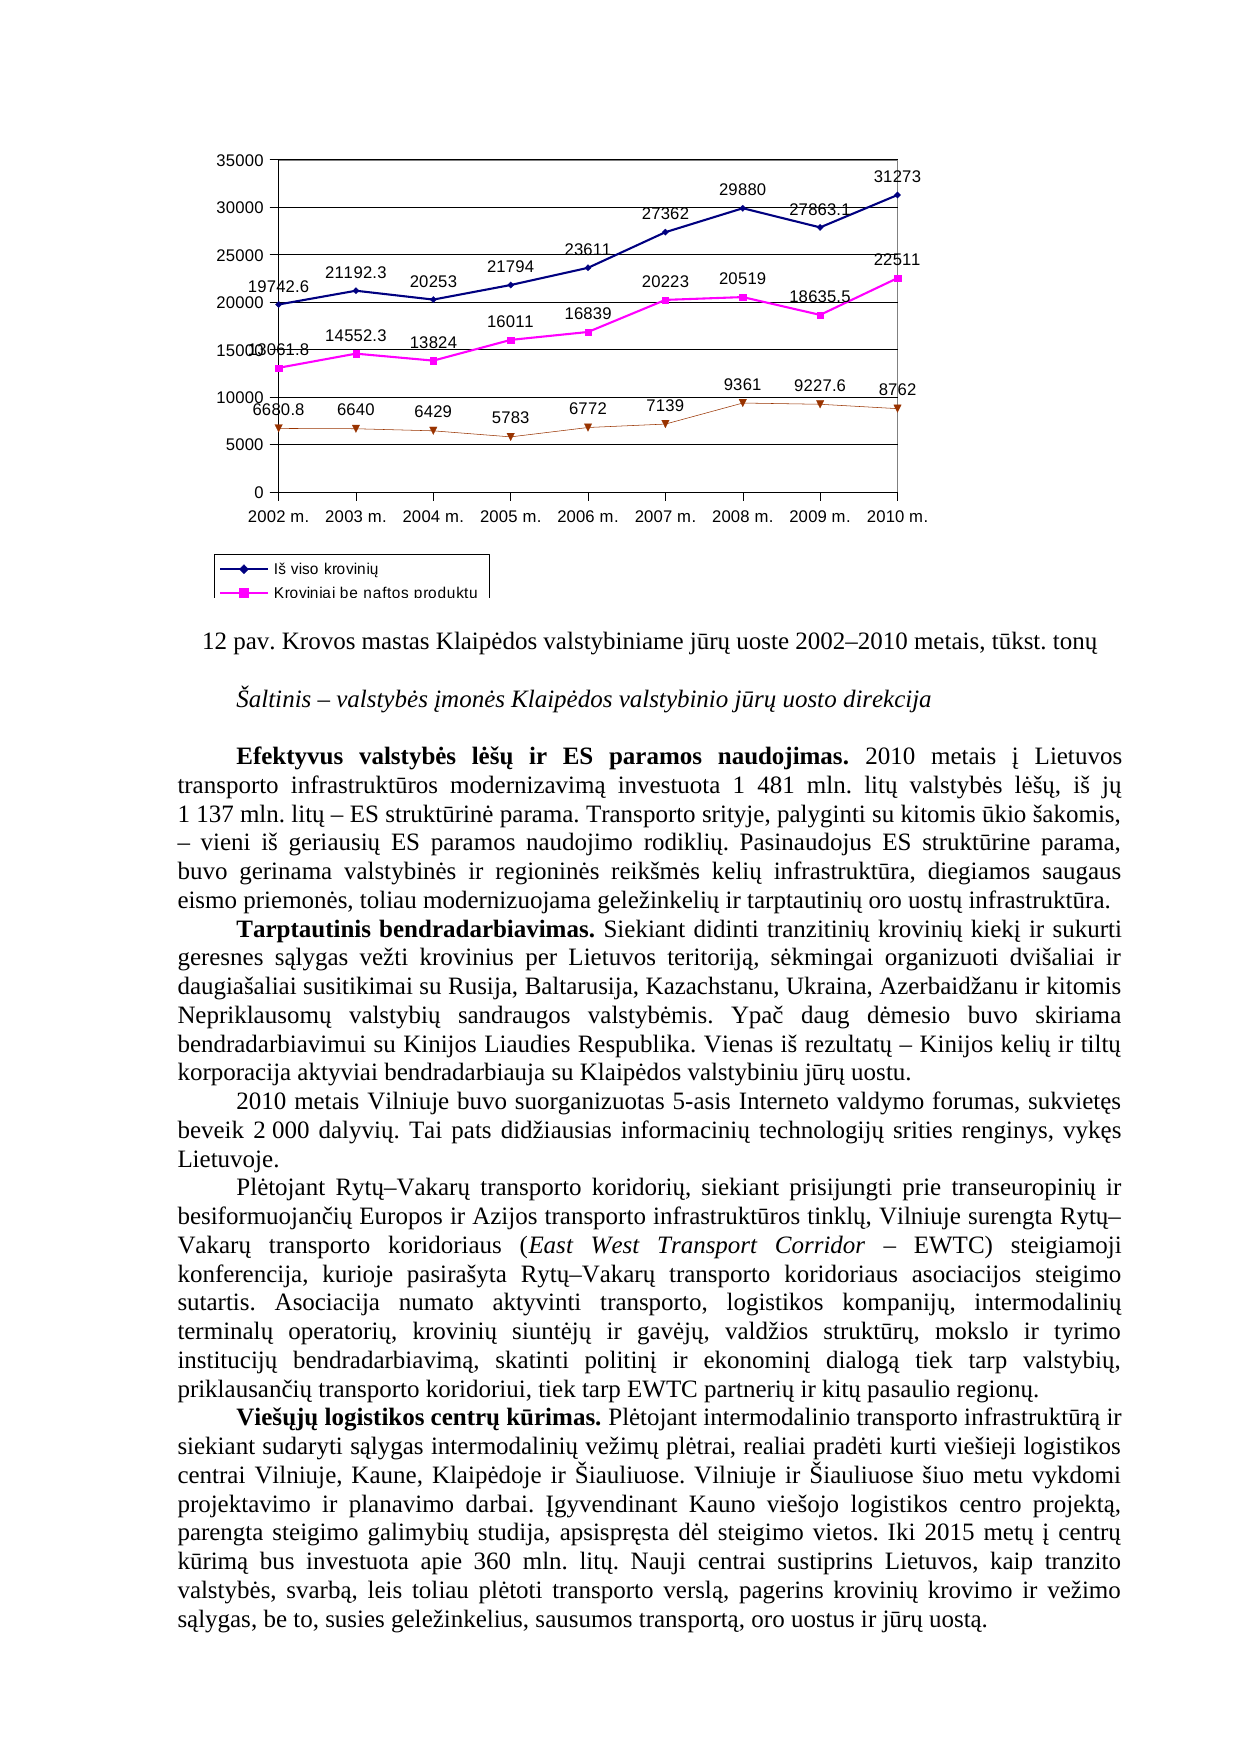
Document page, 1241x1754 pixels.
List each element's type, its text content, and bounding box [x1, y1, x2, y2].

text Plėtojant Rytų–Vakarų transporto koridorių, siekiant prisijungti prie transeuropinių ir besiformuojančių Europos ir Azijos transporto infrastruktūros tinklų, Vilniuje surengta Rytų–Vakarų transporto koridoriaus (East West Transport Corridor – EWTC) steigiamoji konferencija, kurioje pasirašyta Rytų–Vakarų transporto koridoriaus asociacijos steigimo sutartis. Asociacija numato aktyvinti transporto, logistikos kompanijų, intermodalinių terminalų operatorių, krovinių siuntėjų ir gavėjų, valdžios struktūrų, mokslo ir tyrimo institucijų bendradarbiavimą, skatinti politinį ir ekonominį dialogą tiek tarp valstybių, priklausančių transporto koridoriui, tiek tarp EWTC partnerių ir kitų pasaulio regionų. [177, 1172, 1122, 1402]
text 2010 metais Vilniuje buvo suorganizuotas 5-asis Interneto valdymo forumas, sukvietęs beveik 2 000 dalyvių. Tai pats didžiausias informacinių technologijų srities renginys, vykęs Lietuvoje. [177, 1086, 1122, 1172]
text Viešųjų logistikos centrų kūrimas. Plėtojant intermodalinio transporto infrastruktūrą ir siekiant sudaryti sąlygas intermodalinių vežimų plėtrai, realiai pradėti kurti viešieji logistikos centrai Vilniuje, Kaune, Klaipėdoje ir Šiauliuose. Vilniuje ir Šiauliuose šiuo metu vykdomi projektavimo ir planavimo darbai. Įgyvendinant Kauno viešojo logistikos centro projektą, parengta steigimo galimybių studija, apsispręsta dėl steigimo vietos. Iki 2015 metų į centrų kūrimą bus investuota apie 360 mln. litų. Nauji centrai sustiprins Lietuvos, kaip tranzito valstybės, svarbą, leis toliau plėtoti transporto verslą, pagerins krovinių krovimo ir vežimo sąlygas, be to, susies geležinkelius, sausumos transportą, oro uostus ir jūrų uostą. [177, 1402, 1122, 1632]
text Šaltinis – valstybės įmonės Klaipėdos valstybinio jūrų uosto direkcija [177, 684, 1122, 712]
text Tarptautinis bendradarbiavimas. Siekiant didinti tranzitinių krovinių kiekį ir sukurti geresnes sąlygas vežti krovinius per Lietuvos teritoriją, sėkmingai organizuoti dvišaliai ir daugiašaliai susitikimai su Rusija, Baltarusija, Kazachstanu, Ukraina, Azerbaidžanu ir kitomis Nepriklausomų valstybių sandraugos valstybėmis. Ypač daug dėmesio buvo skiriama bendradarbiavimui su Kinijos Liaudies Respublika. Vienas iš rezultatų – Kinijos kelių ir tiltų korporacija aktyviai bendradarbiauja su Klaipėdos valstybiniu jūrų uostu. [177, 914, 1122, 1086]
text Efektyvus valstybės lėšų ir ES paramos naudojimas. 2010 metais į Lietuvos transporto infrastruktūros modernizavimą investuota 1 481 mln. litų valstybės lėšų, iš jų 1 137 mln. litų – ES struktūrinė parama. Transporto srityje, palyginti su kitomis ūkio šakomis, – vieni iš geriausių ES paramos naudojimo rodiklių. Pasinaudojus ES struktūrine parama, buvo gerinama valstybinės ir regioninės reikšmės kelių infrastruktūra, diegiamos saugaus eismo priemonės, toliau modernizuojama geležinkelių ir tarptautinių oro uostų infrastruktūra. [177, 741, 1122, 914]
text 12 pav. Krovos mastas Klaipėdos valstybiniame jūrų uoste 2002–2010 metais, tūkst. tonų [177, 626, 1122, 655]
